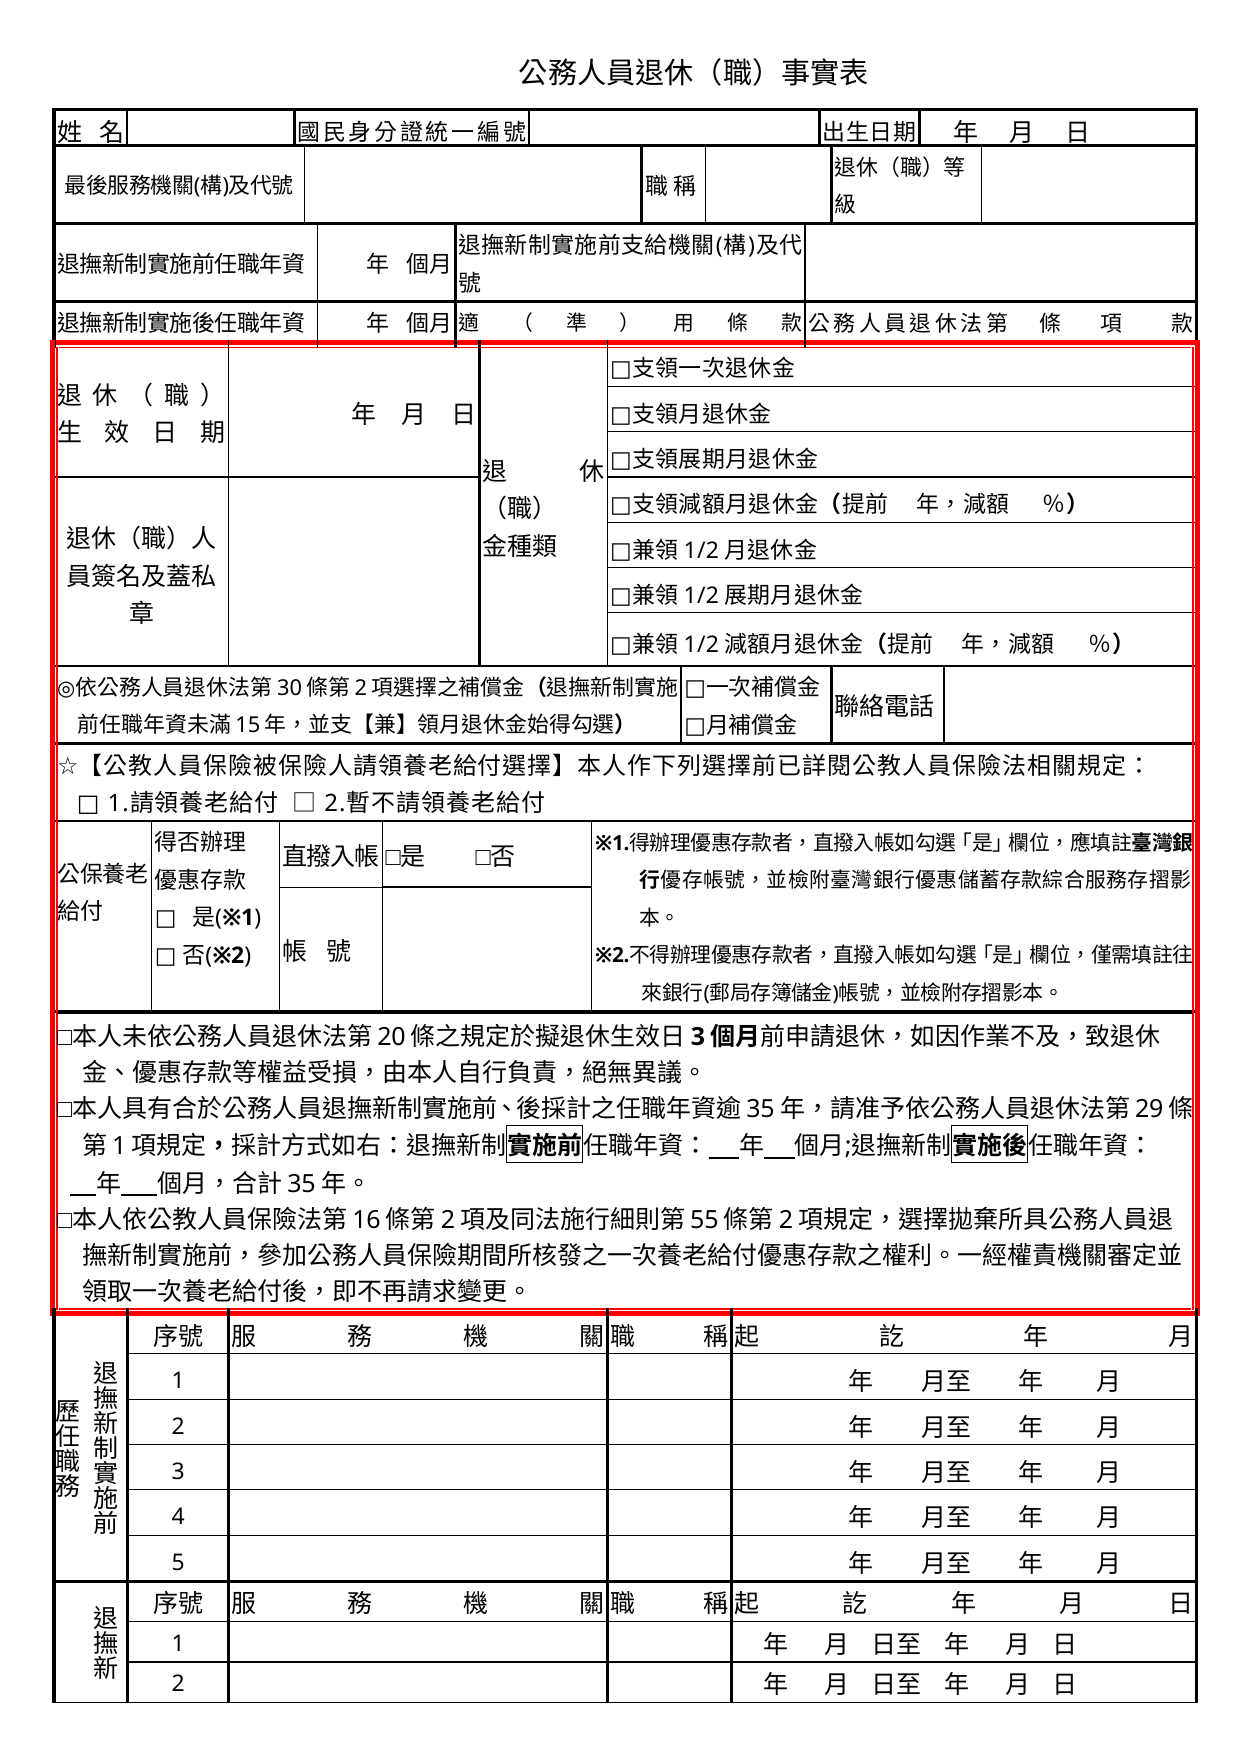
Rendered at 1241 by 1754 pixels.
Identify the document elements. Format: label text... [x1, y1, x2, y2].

table_cell 適（準）用條款 [457, 303, 804, 340]
table_cell 年 個月 [318, 303, 454, 340]
table_cell [230, 1622, 606, 1661]
table_cell 序號 [129, 1316, 227, 1353]
table_cell 直撥入帳 [280, 822, 382, 886]
table_cell 年 月至 年 月 [733, 1400, 1195, 1444]
table_cell □一次補償金 □月補償金 [682, 667, 830, 742]
table_cell 4 [129, 1490, 227, 1534]
table_cell 起訖年月日 [733, 1583, 1195, 1621]
table_cell 帳 號 [280, 888, 382, 1010]
table_cell 年 個月 [318, 225, 454, 300]
table_cell 職 稱 [643, 147, 705, 222]
table_cell 退休（職） 金種類 [481, 348, 607, 665]
table_cell [230, 1663, 606, 1702]
table_cell 年 月 日至 年 月 日 [733, 1663, 1195, 1702]
table_cell 退撫新制實施後任職年資 [56, 303, 317, 340]
table_cell 公保養老給付 [58, 822, 151, 1010]
table_cell [230, 1400, 606, 1444]
table_cell [982, 147, 1195, 222]
table_cell [383, 888, 591, 1010]
table_cell □本人未依公務人員退休法第20條之規定於擬退休生效日3個月前申請退休，如因作業不及，致退休金、優惠存款等權益受損，由本人自行負責，絕無異議。 □本人具有合於公務人員退撫新制實施前、後採計之任職年資逾35年，請准予依公務人員退休法第29條第1項規定，採計方式如右：退撫新制實施前任職年資： 年 個月;退撫新制實施後任職年資： 年 個月，合計35年。 □本人依公教人員保險法第16條第2項及同法施行細則第55條第2項規定，選擇拋棄所具公務人員退撫新制實施前，參加公務人員保險期間所核發之一次養老給付優惠存款之權利。一經權責機關審定並領取一次養老給付後，即不再請求變更。 [58, 1014, 1192, 1308]
table_cell 序號 [129, 1583, 227, 1621]
table_cell [230, 1536, 606, 1580]
table_cell 年 月至 年 月 [733, 1354, 1195, 1399]
table_cell 聯絡電話 [833, 667, 943, 742]
table_header 出生日期 [821, 111, 918, 143]
table_cell 職稱 [609, 1583, 730, 1621]
table_cell □支領展期月退休金 [608, 432, 1192, 476]
table_cell 年 月 日 [229, 348, 478, 476]
table_header [128, 111, 293, 143]
table_cell [609, 1354, 730, 1399]
table_cell □兼領1/2展期月退休金 [608, 568, 1192, 612]
table_cell ※1.得辦理優惠存款者，直撥入帳如勾選「是」欄位，應填註臺灣銀行優存帳號，並檢附臺灣銀行優惠儲蓄存款綜合服務存摺影本。 ※2.不得辦理優惠存款者，直撥入帳如勾選「是」欄位，僅需填註往來銀行(郵局存簿儲金)帳號，並檢附存摺影本。 [592, 822, 1192, 1010]
table_cell [609, 1445, 730, 1489]
table_cell □兼領1/2月退休金 [608, 523, 1192, 567]
table_header 國民身分證統一編號 [296, 111, 528, 143]
table_cell [945, 667, 1192, 742]
table_cell [609, 1622, 730, 1661]
table_header 姓名 [56, 111, 126, 143]
table_cell 5 [129, 1536, 227, 1580]
table_cell 職稱 [609, 1316, 730, 1353]
table_cell 退撫新制實施前 歷任職務 [56, 1316, 126, 1580]
table_cell 年 月至 年 月 [733, 1445, 1195, 1489]
table_cell 服務機關 [230, 1583, 606, 1621]
table_cell [609, 1663, 730, 1702]
table_cell [305, 147, 640, 222]
table_cell 退撫新制實施前支給機關(構)及代號 [457, 225, 804, 300]
table_cell 公務人員退休法第 條 項 款 [806, 303, 1195, 340]
table_cell □是 □否 [383, 822, 591, 886]
table_cell □支領減額月退休金（提前 年，減額 ％） [608, 478, 1192, 522]
table_cell [609, 1536, 730, 1580]
table_cell 退休（職）等級 [833, 147, 981, 222]
table_cell [706, 147, 830, 222]
table_cell [230, 1445, 606, 1489]
table_header [530, 111, 818, 143]
table_cell 服務機關 [230, 1316, 606, 1353]
table_cell □支領月退休金 [608, 387, 1192, 431]
table_cell [230, 1490, 606, 1534]
table_cell 最後服務機關(構)及代號 [56, 147, 304, 222]
text 公務人員退休（職）事實表 [187, 33, 1200, 108]
table_cell ◎依公務人員退休法第30條第2項選擇之補償金（退撫新制實施前任職年資未滿15年，並支【兼】領月退休金始得勾選） [58, 667, 680, 742]
table_cell □兼領1/2減額月退休金（提前 年，減額 ％） [608, 613, 1192, 665]
table_cell 起訖年月 [733, 1316, 1195, 1353]
table_cell [609, 1490, 730, 1534]
table_cell □支領一次退休金 [608, 345, 1195, 386]
table_cell [609, 1400, 730, 1444]
table_cell 年 月至 年 月 [733, 1536, 1195, 1580]
table_header 年 月 日 [921, 111, 1195, 143]
table_cell 2 [129, 1400, 227, 1444]
table_cell 退休（職） 生效日期 [56, 345, 228, 476]
table_cell [230, 1354, 606, 1399]
table_cell 2 [129, 1663, 227, 1702]
table_cell 年 月至 年 月 [733, 1490, 1195, 1534]
table_cell 1 [129, 1354, 227, 1399]
table_cell 退休（職）人員簽名及蓋私章 [58, 478, 228, 665]
table_cell 1 [129, 1622, 227, 1661]
table_cell 退撫新制實施後 歷任職務 [56, 1583, 126, 1702]
table_cell 年 月 日至 年 月 日 [733, 1622, 1195, 1661]
table_cell 得否辦理 優惠存款 是(※1) □ 否(※2) [152, 822, 279, 1010]
table_cell 3 [129, 1445, 227, 1489]
table_cell [806, 225, 1195, 300]
table_cell 退撫新制實施前任職年資 [56, 225, 317, 300]
table_cell [229, 478, 478, 665]
table_cell ☆【公教人員保險被保險人請領養老給付選擇】本人作下列選擇前已詳閱公教人員保險法相關規定： □ 1.請領養老給付 □ 2.暫不請領養老給付 [58, 745, 1192, 820]
